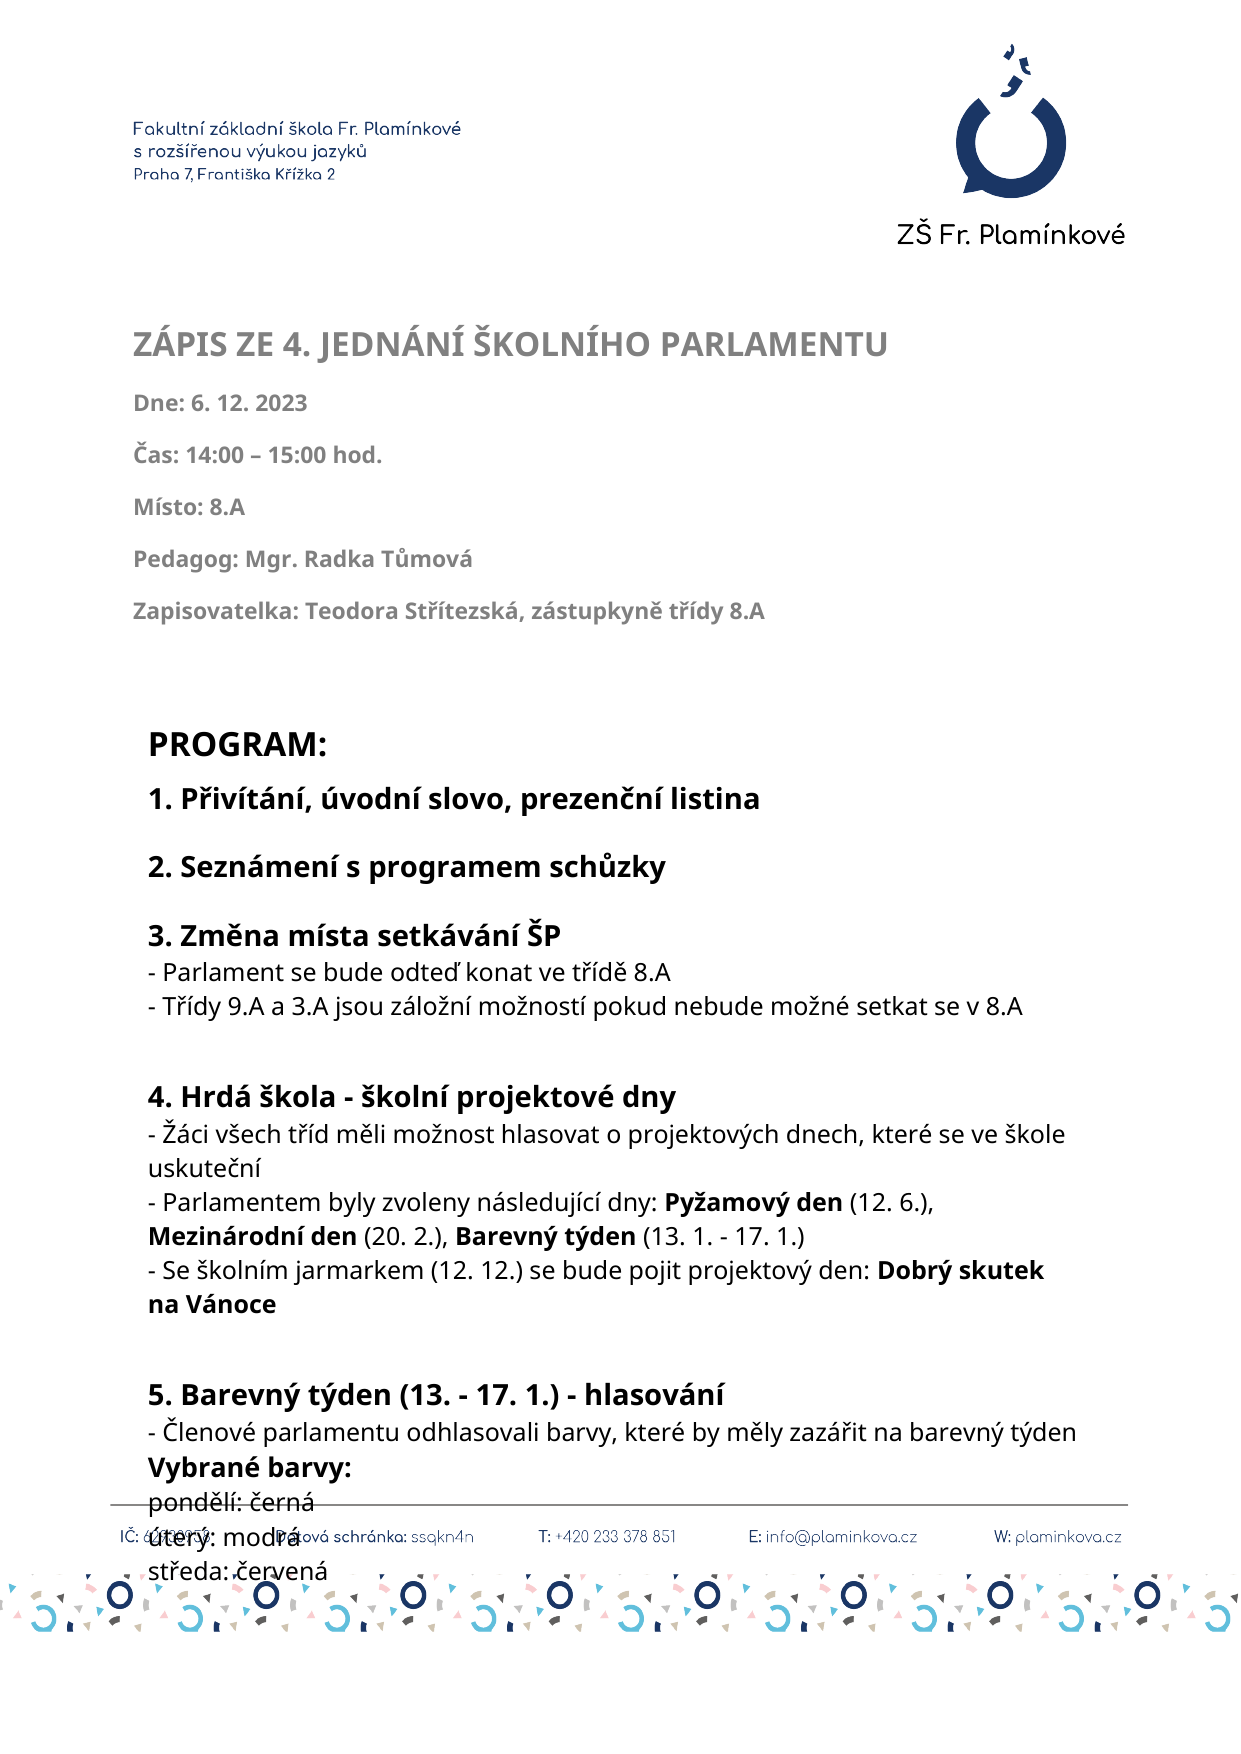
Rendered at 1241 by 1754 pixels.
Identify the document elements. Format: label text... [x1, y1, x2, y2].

text Pedagog: Mgr. Radka Tůmová [133, 543, 1093, 574]
text Čas: 14:00 – 15:00 hod. [133, 439, 1093, 470]
text - Parlamentem byly zvoleny následující dny: Pyžamový den (12. 6.), Mezinárodní den (20. 2.), Barevný týden (13. 1. - 17. 1.) [148, 1184, 1093, 1253]
text na Vánoce [148, 1287, 1093, 1321]
text Zapisovatelka: Teodora Střítezská, zástupkyně třídy 8.A [133, 595, 1093, 658]
text - Žáci všech tříd měli možnost hlasovat o projektových dnech, které se ve škole uskuteční [148, 1116, 1093, 1184]
text 4. Hrdá škola - školní projektové dny [148, 1077, 1093, 1116]
text 1. Přivítání, úvodní slovo, prezenční listina [148, 778, 1093, 818]
text 2. Seznámení s programem schůzky [148, 847, 1093, 886]
text - Členové parlamentu odhlasovali barvy, které by měly zazářit na barevný týden [148, 1414, 1093, 1448]
text Dne: 6. 12. 2023 [133, 387, 1093, 418]
text úterý: modrá [148, 1519, 1093, 1553]
text - Třídy 9.A a 3.A jsou záložní možností pokud nebude možné setkat se v 8.A [148, 989, 1093, 1023]
text 3. Změna místa setkávání ŠP [148, 915, 1093, 955]
text - Se školním jarmarkem (12. 12.) se bude pojit projektový den: Dobrý skutek [148, 1253, 1093, 1287]
text 5. Barevný týden (13. - 17. 1.) - hlasování [148, 1374, 1093, 1414]
text středa: červená [148, 1553, 1093, 1587]
text pondělí: černá [148, 1506, 1093, 1519]
text pondělí: černá [148, 1485, 1093, 1504]
text PROGRAM: [148, 720, 1093, 766]
text Místo: 8.A [133, 491, 1093, 522]
text Vybrané barvy: [148, 1448, 1093, 1485]
text ZÁPIS ZE 4. JEDNÁNÍ ŠKOLNÍHO PARLAMENTU [133, 321, 1093, 366]
text - Parlament se bude odteď konat ve třídě 8.A [148, 955, 1093, 989]
